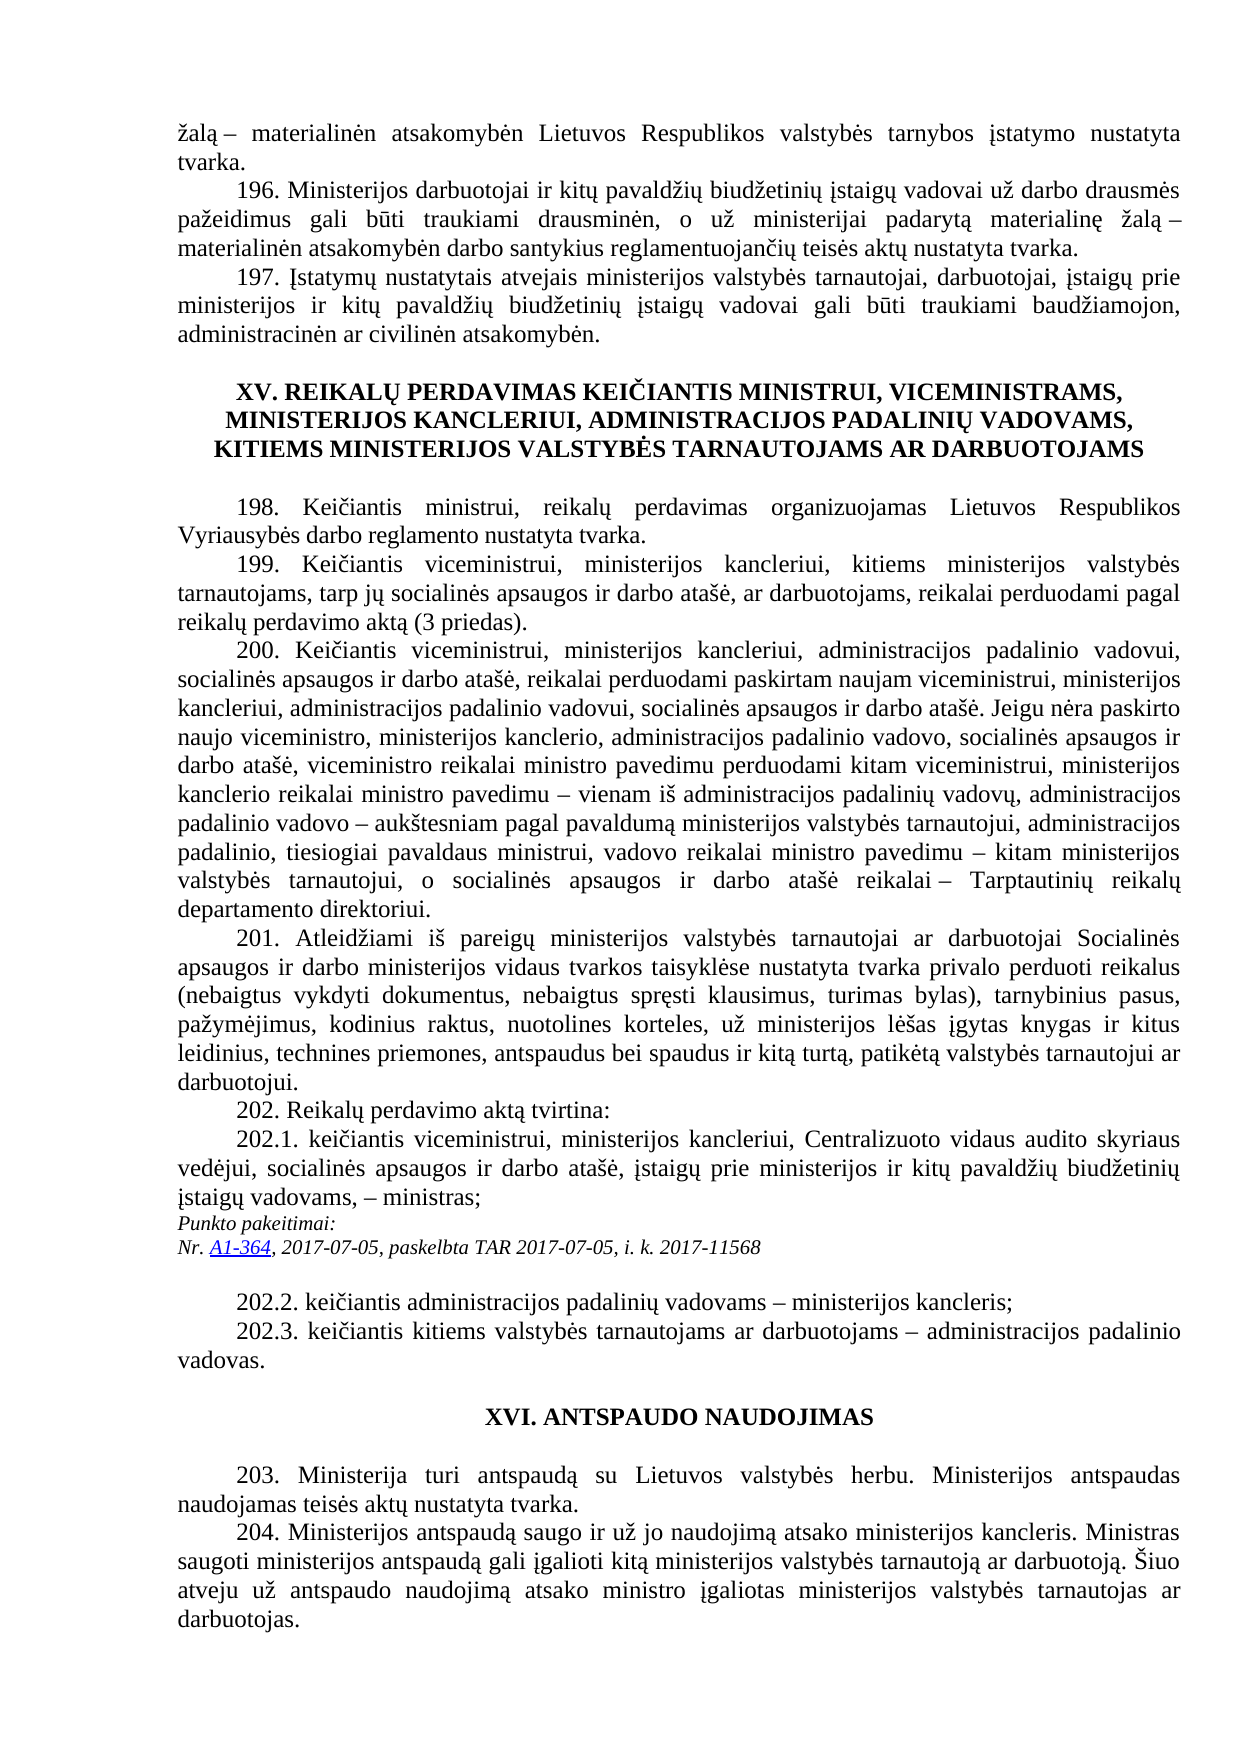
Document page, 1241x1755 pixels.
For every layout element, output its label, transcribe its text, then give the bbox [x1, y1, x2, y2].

text 200. Keičiantis viceministrui, ministerijos kancleriui, administracijos padalinio vadovui, socialinės apsaugos ir darbo atašė, reikalai perduodami paskirtam naujam viceministrui, ministerijos kancleriui, administracijos padalinio vadovui, socialinės apsaugos ir darbo atašė. Jeigu nėra paskirto naujo viceministro, ministerijos kanclerio, administracijos padalinio vadovo, socialinės apsaugos ir darbo atašė, viceministro reikalai ministro pavedimu perduodami kitam viceministrui, ministerijos kanclerio reikalai ministro pavedimu – vienam iš administracijos padalinių vadovų, administracijos padalinio vadovo – aukštesniam pagal pavaldumą ministerijos valstybės tarnautojui, administracijos padalinio, tiesiogiai pavaldaus ministrui, vadovo reikalai ministro pavedimu – kitam ministerijos valstybės tarnautojui, o socialinės apsaugos ir darbo atašė reikalai – Tarptautinių reikalų departamento direktoriui. [177, 636, 1181, 923]
text 202.2. keičiantis administracijos padalinių vadovams – ministerijos kancleris; [177, 1287, 1181, 1316]
text 198. Keičiantis ministrui, reikalų perdavimas organizuojamas Lietuvos Respublikos Vyriausybės darbo reglamento nustatyta tvarka. [177, 492, 1181, 549]
text Nr. A1-364, 2017-07-05, paskelbta TAR 2017-07-05, i. k. 2017-11568 [177, 1235, 1181, 1259]
text žalą – materialinėn atsakomybėn Lietuvos Respublikos valstybės tarnybos įstatymo nustatyta tvarka. [177, 118, 1181, 176]
text 196. Ministerijos darbuotojai ir kitų pavaldžių biudžetinių įstaigų vadovai už darbo drausmės pažeidimus gali būti traukiami drausminėn, o už ministerijai padarytą materialinę žalą – materialinėn atsakomybėn darbo santykius reglamentuojančių teisės aktų nustatyta tvarka. [177, 176, 1181, 262]
text 202.3. keičiantis kitiems valstybės tarnautojams ar darbuotojams – administracijos padalinio vadovas. [177, 1316, 1181, 1374]
text 204. Ministerijos antspaudą saugo ir už jo naudojimą atsako ministerijos kancleris. Ministras saugoti ministerijos antspaudą gali įgalioti kitą ministerijos valstybės tarnautoją ar darbuotoją. Šiuo atveju už antspaudo naudojimą atsako ministro įgaliotas ministerijos valstybės tarnautojas ar darbuotojas. [177, 1517, 1181, 1632]
text 197. Įstatymų nustatytais atvejais ministerijos valstybės tarnautojai, darbuotojai, įstaigų prie ministerijos ir kitų pavaldžių biudžetinių įstaigų vadovai gali būti traukiami baudžiamojon, administracinėn ar civilinėn atsakomybėn. [177, 262, 1181, 348]
text Punkto pakeitimai: [177, 1211, 1181, 1235]
text 201. Atleidžiami iš pareigų ministerijos valstybės tarnautojai ar darbuotojai Socialinės apsaugos ir darbo ministerijos vidaus tvarkos taisyklėse nustatyta tvarka privalo perduoti reikalus (nebaigtus vykdyti dokumentus, nebaigtus spręsti klausimus, turimas bylas), tarnybinius pasus, pažymėjimus, kodinius raktus, nuotolines korteles, už ministerijos lėšas įgytas knygas ir kitus leidinius, technines priemones, antspaudus bei spaudus ir kitą turtą, patikėtą valstybės tarnautojui ar darbuotojui. [177, 923, 1181, 1096]
text 199. Keičiantis viceministrui, ministerijos kancleriui, kitiems ministerijos valstybės tarnautojams, tarp jų socialinės apsaugos ir darbo atašė, ar darbuotojams, reikalai perduodami pagal reikalų perdavimo aktą (3 priedas). [177, 549, 1181, 636]
text 202.1. keičiantis viceministrui, ministerijos kancleriui, Centralizuoto vidaus audito skyriaus vedėjui, socialinės apsaugos ir darbo atašė, įstaigų prie ministerijos ir kitų pavaldžių biudžetinių įstaigų vadovams, – ministras; [177, 1124, 1181, 1211]
text XVI. ANTSPAUDO NAUDOJIMAS [177, 1402, 1181, 1431]
text 203. Ministerija turi antspaudą su Lietuvos valstybės herbu. Ministerijos antspaudas naudojamas teisės aktų nustatyta tvarka. [177, 1460, 1181, 1517]
text 202. Reikalų perdavimo aktą tvirtina: [177, 1096, 1181, 1124]
text XV. REIKALŲ PERDAVIMAS KEIČIANTIS MINISTRUI, VICEMINISTRAMS, MINISTERIJOS KANCLERIUI, ADMINISTRACIJOS PADALINIŲ VADOVAMS, KITIEMS MINISTERIJOS VALSTYBĖS TARNAUTOJAMS AR DARBUOTOJAMS [177, 377, 1181, 463]
